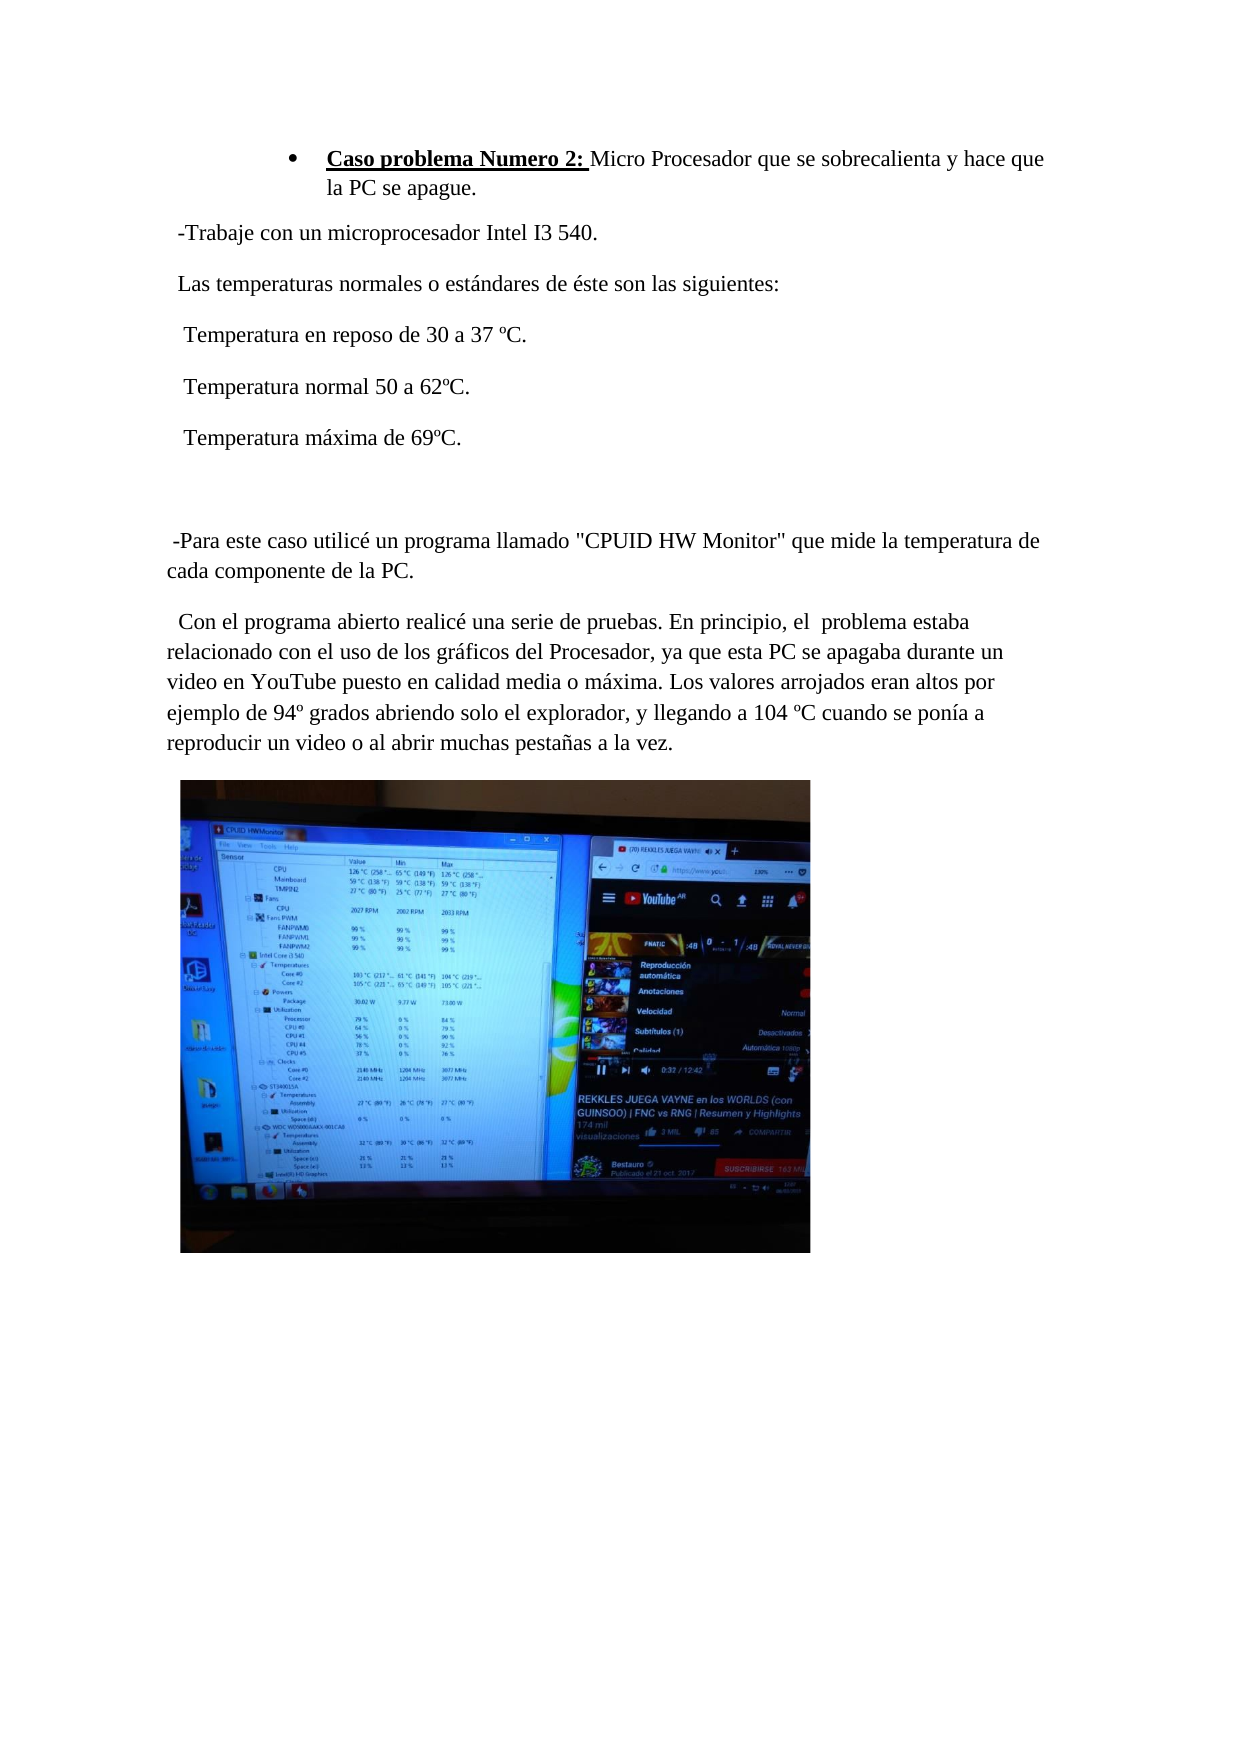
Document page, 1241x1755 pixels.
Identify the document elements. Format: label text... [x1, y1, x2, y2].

text Con el programa abierto realicé una serie de pruebas. En principio, el problema estaba relacionado con el uso de los gráficos del Procesador, ya que esta PC se apagaba durante un video en YouTube puesto en calidad media o máxima. Los valores arrojados eran altos por ejemplo de 94º grados abriendo solo el explorador, y llegando a 104 ºC cuando se ponía a reproducir un video o al abrir muchas pestañas a la vez. [167, 608, 1050, 755]
text -Para este caso utilicé un programa llamado "CPUID HW Monitor" que mide la temperatura de cada componente de la PC. [167, 527, 1067, 583]
picture [180, 780, 811, 1253]
text Las temperaturas normales o estándares de éste son las siguientes: Temperatura en reposo de 30 a 37 ºC. [177, 270, 785, 347]
text Temperatura normal 50 a 62ºC. Temperatura máxima de 69ºC. [183, 373, 584, 450]
text -Trabaje con un microprocesador Intel I3 540. [177, 219, 1070, 245]
list Caso problema Numero 2: Micro Procesador que se sobrecalienta y hace que la PC se apague. [289, 146, 1050, 200]
